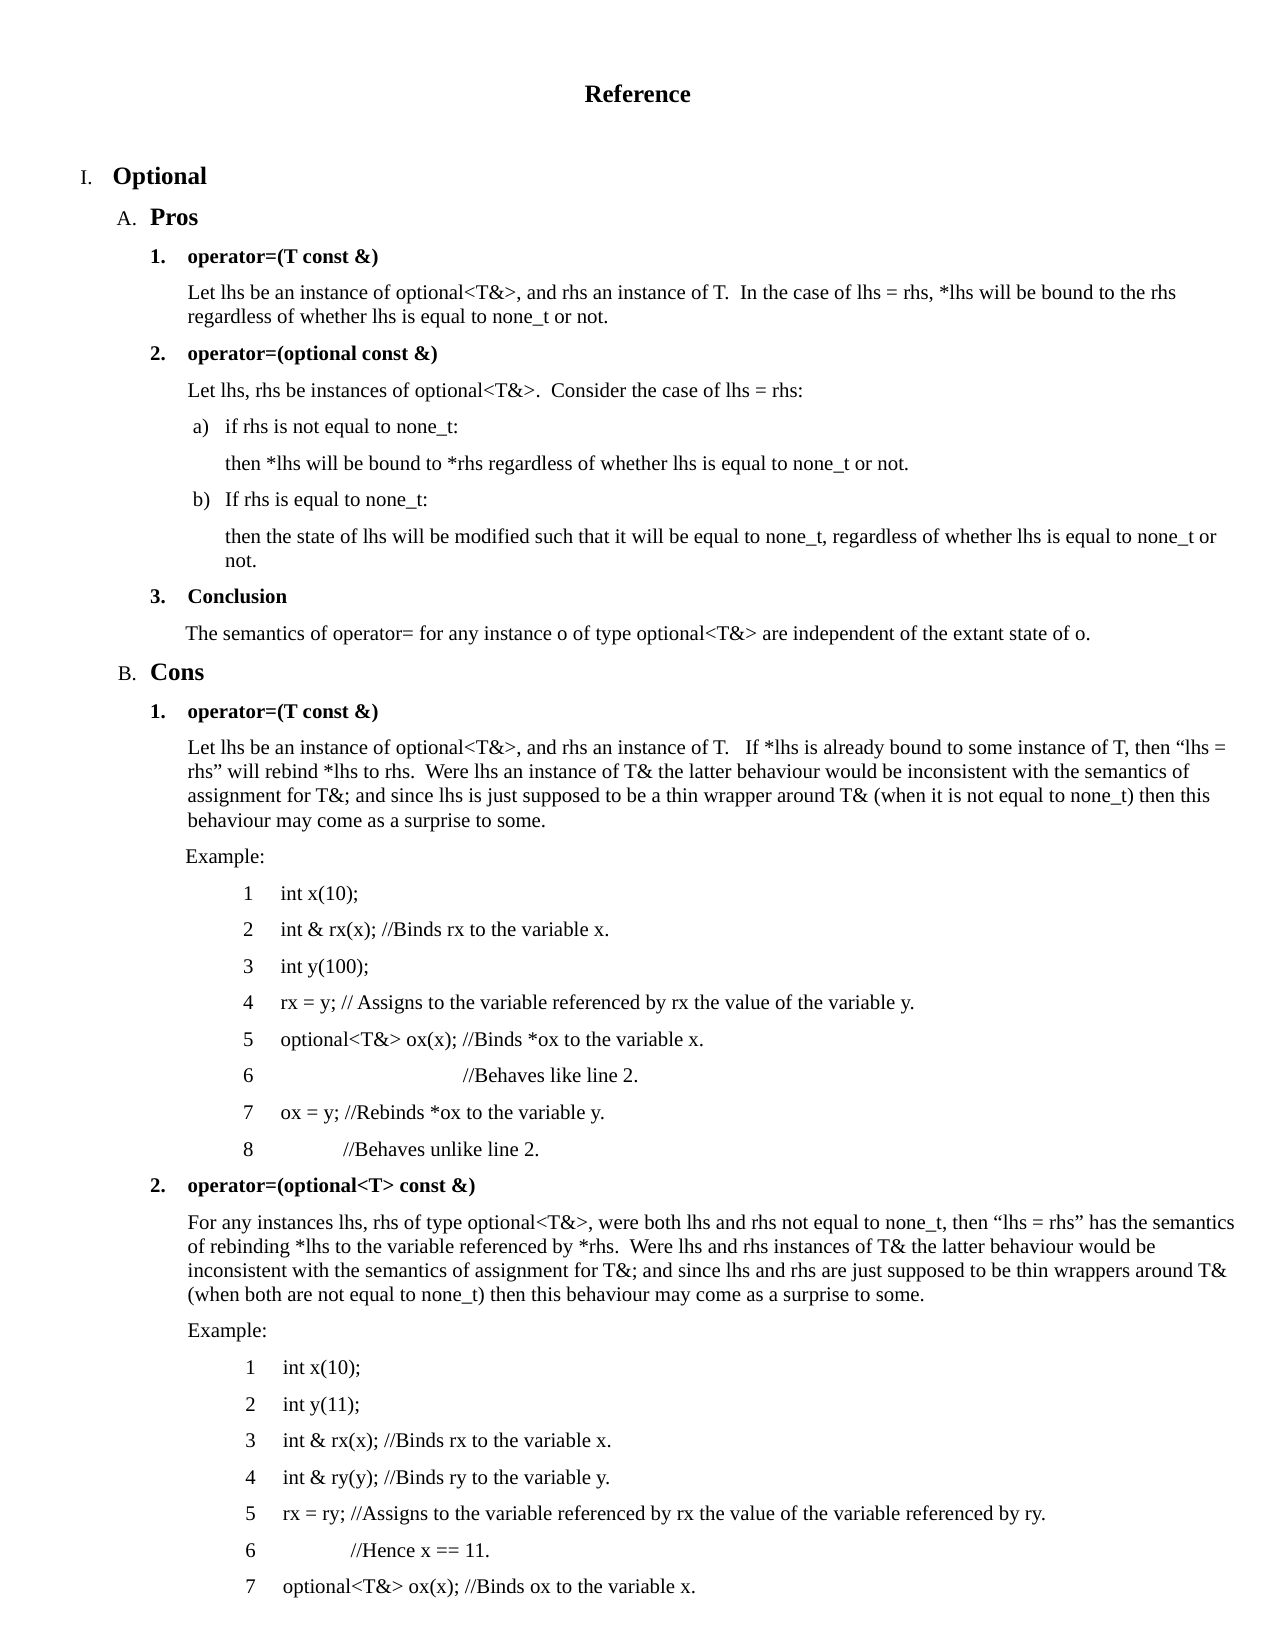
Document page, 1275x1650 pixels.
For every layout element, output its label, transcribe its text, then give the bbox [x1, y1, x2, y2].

list operator=(T const &) [150, 699, 1237, 723]
list then the state of lhs will be modified such that it will be equal to none_t, regardless of whether lhs is equal to none_t or not. [187, 524, 1237, 572]
list int x(10); [245, 1355, 1237, 1379]
list Optional [75, 161, 1237, 190]
list Example: [150, 1318, 1237, 1342]
list Let lhs, rhs be instances of optional<T&>. Consider the case of lhs = rhs: [150, 377, 1237, 402]
list Let lhs be an instance of optional<T&>, and rhs an instance of T. In the case of lhs = rhs, *lhs will be bound to the rhs regardless of whether lhs is equal to none_t or not. [150, 280, 1237, 328]
list rx = ry; //Assigns to the variable referenced by rx the value of the variable referenced by ry. [245, 1501, 1237, 1525]
list int & ry(y); //Binds ry to the variable y. [245, 1465, 1237, 1489]
list int y(100); [243, 954, 1237, 978]
list ox = y; //Rebinds *ox to the variable y. [243, 1100, 1237, 1124]
list int & rx(x); //Binds rx to the variable x. [243, 917, 1237, 941]
list Pros [112, 202, 1237, 231]
list Let lhs be an instance of optional<T&>, and rhs an instance of T. If *lhs is already bound to some instance of T, then “lhs = rhs” will rebind *lhs to rhs. Were lhs an instance of T& the latter behaviour would be inconsistent with the semantics of assignment for T&; and since lhs is just supposed to be a thin wrapper around T& (when it is not equal to none_t) then this behaviour may come as a surprise to some. [150, 735, 1237, 832]
list //Behaves like line 2. [243, 1063, 1237, 1087]
list rx = y; // Assigns to the variable referenced by rx the value of the variable y. [243, 990, 1237, 1014]
list if rhs is not equal to none_t: [187, 414, 1237, 438]
text Reference [37, 79, 1237, 107]
list Conclusion [150, 584, 1237, 608]
list //Hence x == 11. [245, 1538, 1237, 1562]
list int & rx(x); //Binds rx to the variable x. [245, 1428, 1237, 1452]
list optional<T&> ox(x); //Binds ox to the variable x. [245, 1574, 1237, 1598]
text Example: [37, 844, 1237, 868]
text The semantics of operator= for any instance o of type optional<T&> are independent of the extant state of o. [37, 621, 1237, 645]
list operator=(optional<T> const &) [150, 1173, 1237, 1197]
list int x(10); [243, 881, 1237, 905]
list For any instances lhs, rhs of type optional<T&>, were both lhs and rhs not equal to none_t, then “lhs = rhs” has the semantics of rebinding *lhs to the variable referenced by *rhs. Were lhs and rhs instances of T& the latter behaviour would be inconsistent with the semantics of assignment for T&; and since lhs and rhs are just supposed to be thin wrappers around T& (when both are not equal to none_t) then this behaviour may come as a surprise to some. [150, 1210, 1237, 1306]
list then *lhs will be bound to *rhs regardless of whether lhs is equal to none_t or not. [187, 451, 1237, 475]
list operator=(optional const &) [150, 341, 1237, 365]
list int y(11); [245, 1392, 1237, 1416]
list If rhs is equal to none_t: [187, 487, 1237, 511]
list //Behaves unlike line 2. [243, 1137, 1237, 1161]
list optional<T&> ox(x); //Binds *ox to the variable x. [243, 1027, 1237, 1051]
list Cons [112, 657, 1237, 686]
list operator=(T const &) [150, 244, 1237, 268]
